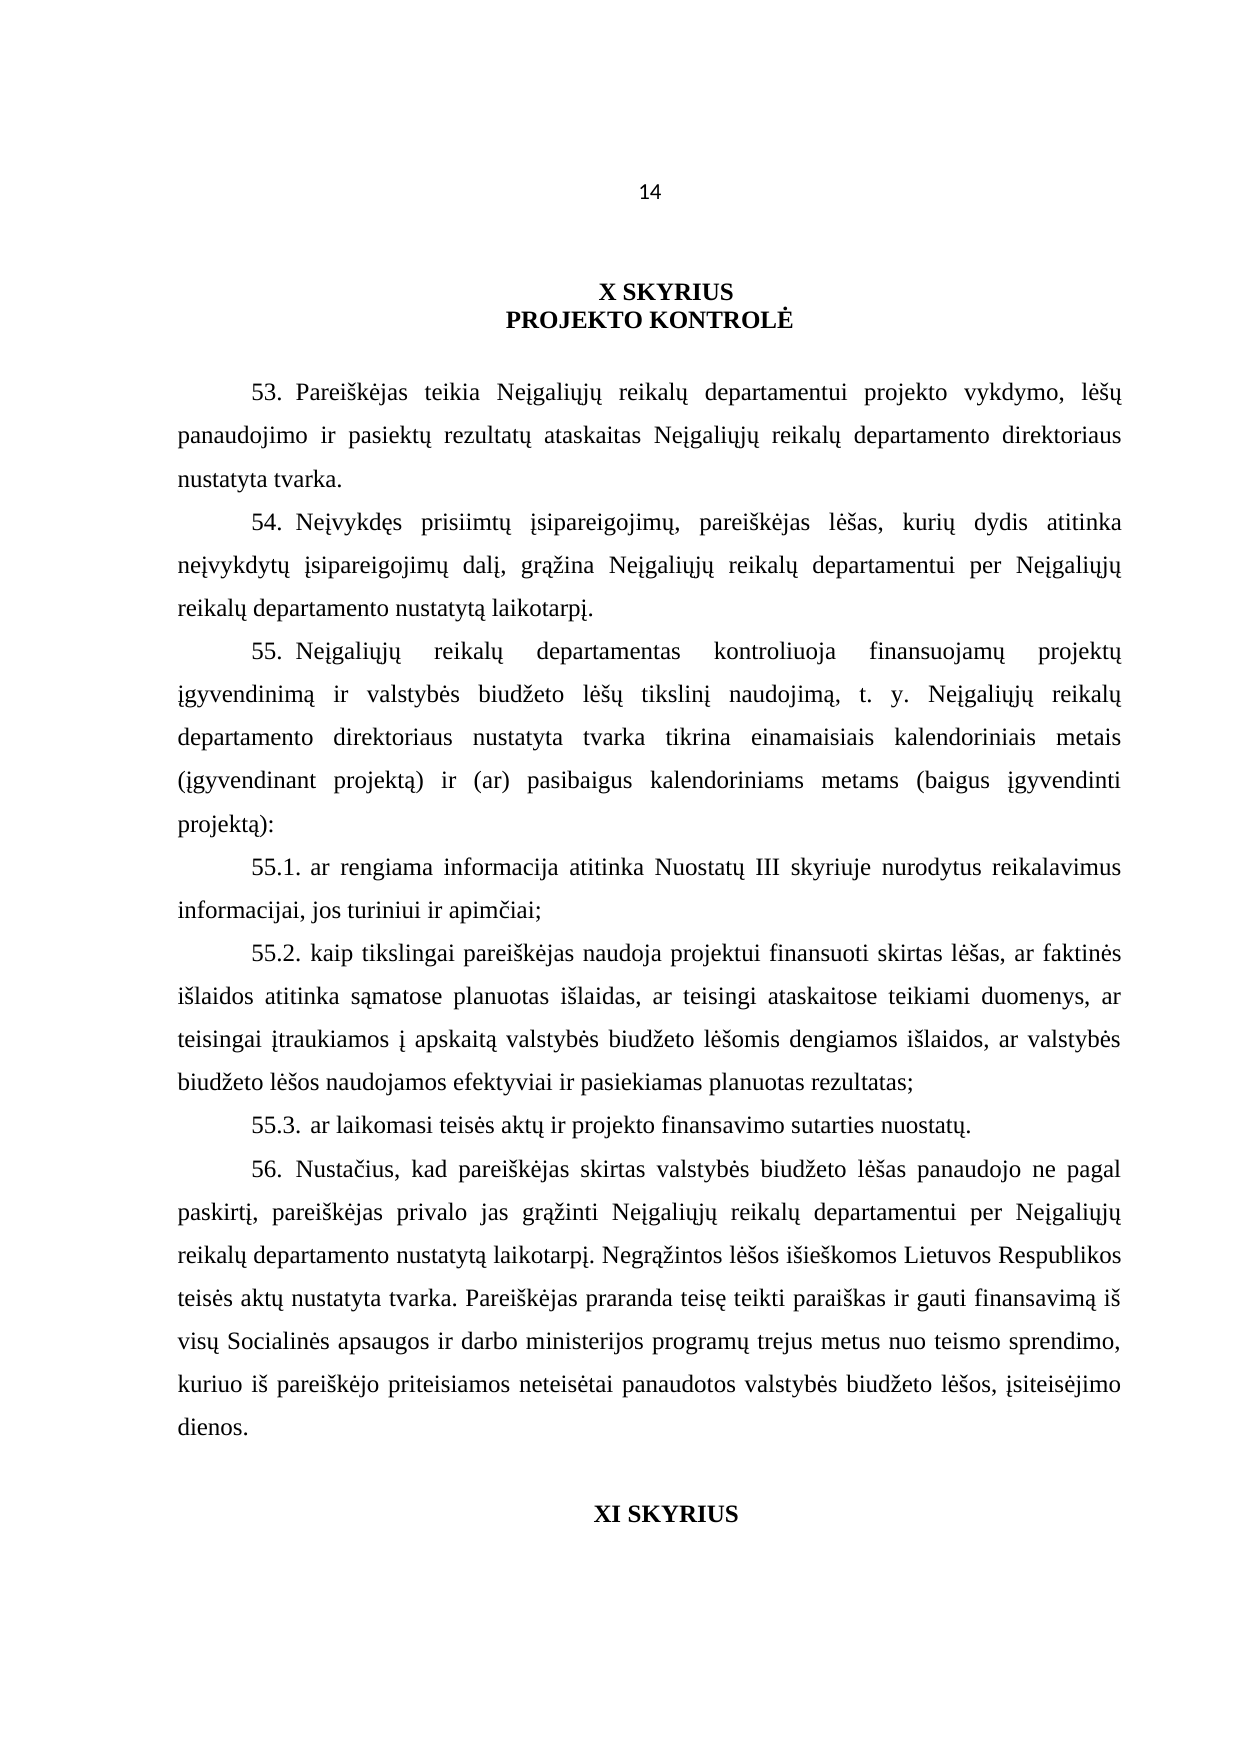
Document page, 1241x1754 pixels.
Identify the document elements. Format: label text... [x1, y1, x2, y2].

text PROJEKTO KONTROLĖ [177, 306, 1122, 334]
text 55.1. ar rengiama informacija atitinka Nuostatų III skyriuje nurodytus reikalavimus informacijai, jos turiniui ir apimčiai; [177, 852, 1122, 924]
text 55.2. kaip tikslingai pareiškėjas naudoja projektui finansuoti skirtas lėšas, ar faktinės išlaidos atitinka sąmatose planuotas išlaidas, ar teisingi ataskaitose teikiami duomenys, ar teisingai įtraukiamos į apskaitą valstybės biudžeto lėšomis dengiamos išlaidos, ar valstybės biudžeto lėšos naudojamos efektyviai ir pasiekiamas planuotas rezultatas; [177, 938, 1122, 1096]
text 53. Pareiškėjas teikia Neįgaliųjų reikalų departamentui projekto vykdymo, lėšų panaudojimo ir pasiektų rezultatų ataskaitas Neįgaliųjų reikalų departamento direktoriaus nustatyta tvarka. [177, 377, 1122, 492]
text 56. Nustačius, kad pareiškėjas skirtas valstybės biudžeto lėšas panaudojo ne pagal paskirtį, pareiškėjas privalo jas grąžinti Neįgaliųjų reikalų departamentui per Neįgaliųjų reikalų departamento nustatytą laikotarpį. Negrąžintos lėšos išieškomos Lietuvos Respublikos teisės aktų nustatyta tvarka. Pareiškėjas praranda teisę teikti paraiškas ir gauti finansavimą iš visų Socialinės apsaugos ir darbo ministerijos programų trejus metus nuo teismo sprendimo, kuriuo iš pareiškėjo priteisiamos neteisėtai panaudotos valstybės biudžeto lėšos, įsiteisėjimo dienos. [177, 1154, 1122, 1441]
text X SKYRIUS [177, 277, 1122, 306]
text 55.3. ar laikomasi teisės aktų ir projekto finansavimo sutarties nuostatų. [177, 1111, 1122, 1139]
text 55. Neįgaliųjų reikalų departamentas kontroliuoja finansuojamų projektų įgyvendinimą ir valstybės biudžeto lėšų tikslinį naudojimą, t. y. Neįgaliųjų reikalų departamento direktoriaus nustatyta tvarka tikrina einamaisiais kalendoriniais metais (įgyvendinant projektą) ir (ar) pasibaigus kalendoriniams metams (baigus įgyvendinti projektą): [177, 636, 1122, 837]
text 54. Neįvykdęs prisiimtų įsipareigojimų, pareiškėjas lėšas, kurių dydis atitinka neįvykdytų įsipareigojimų dalį, grąžina Neįgaliųjų reikalų departamentui per Neįgaliųjų reikalų departamento nustatytą laikotarpį. [177, 507, 1122, 622]
text XI SKYRIUS [177, 1499, 1122, 1527]
